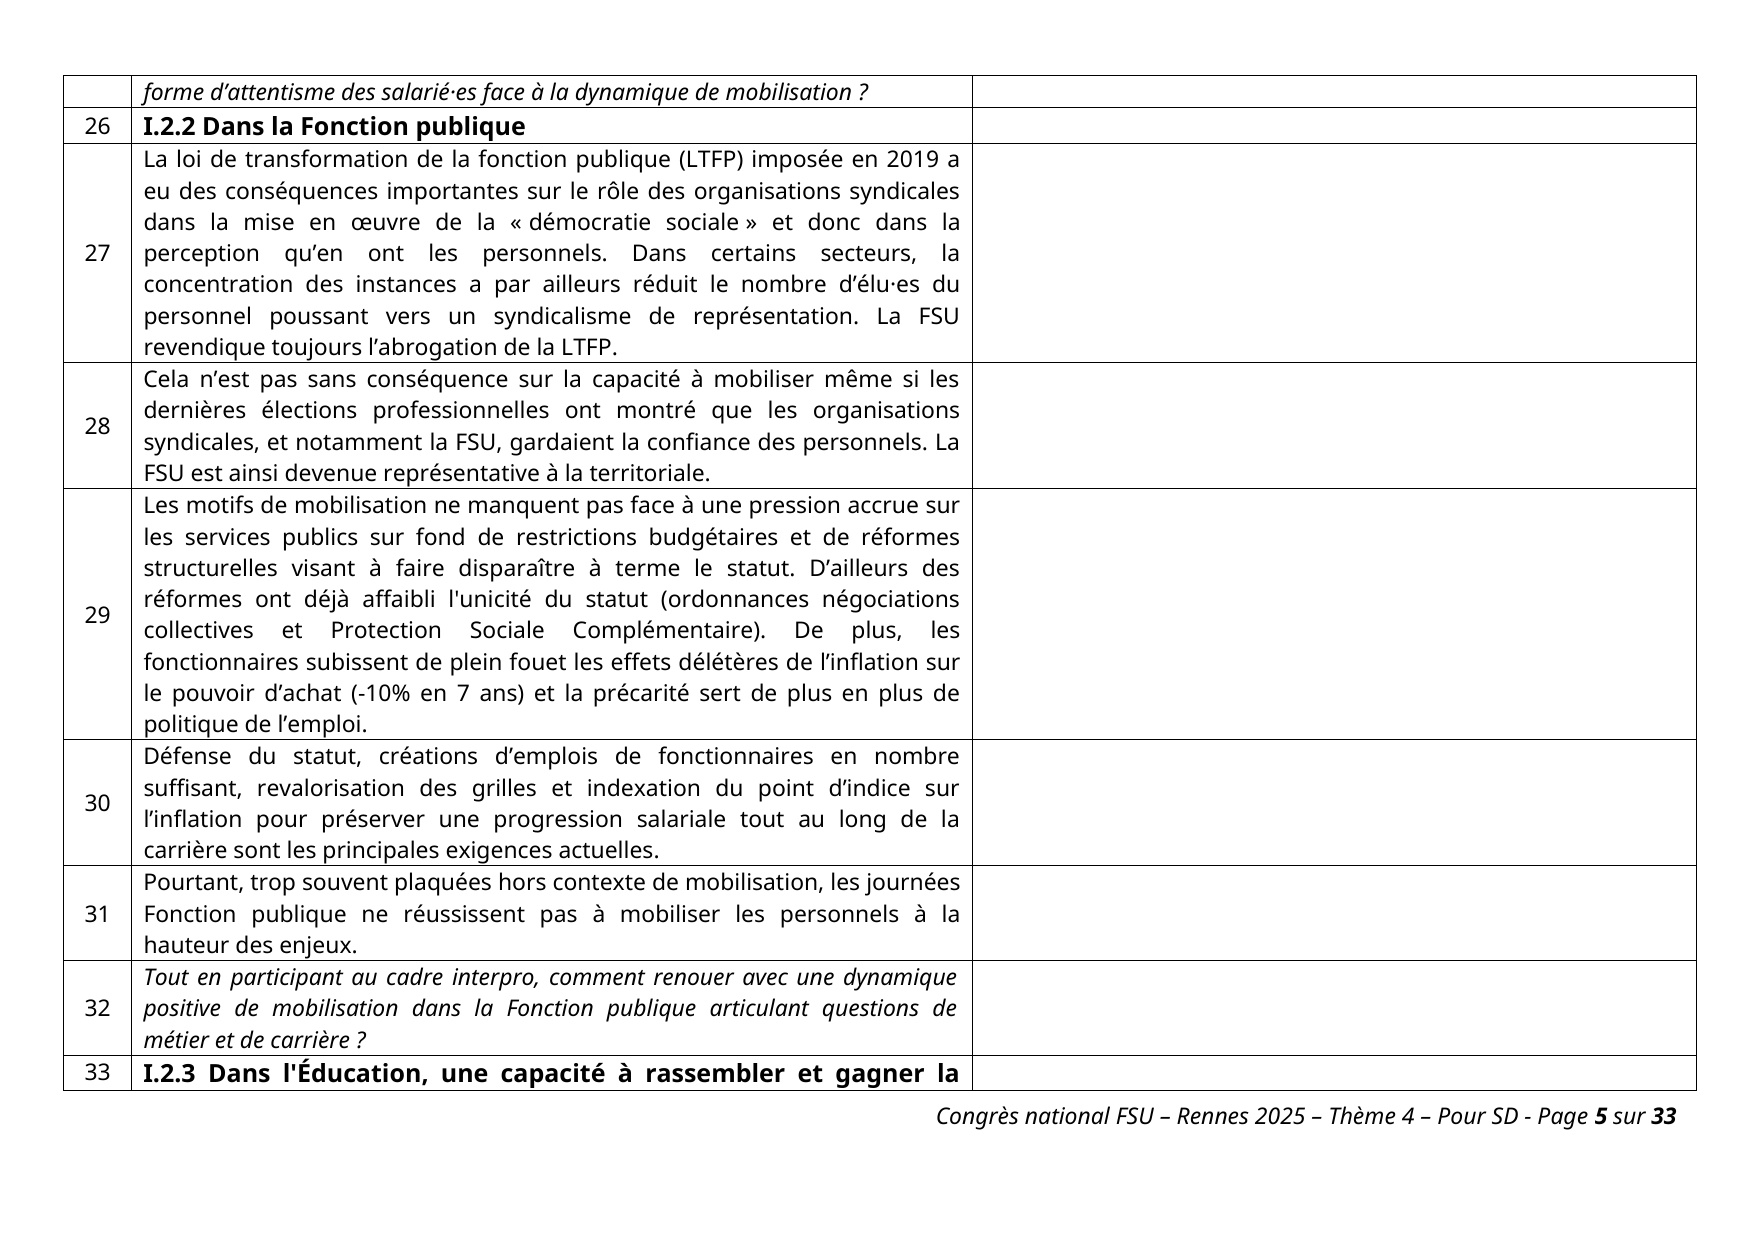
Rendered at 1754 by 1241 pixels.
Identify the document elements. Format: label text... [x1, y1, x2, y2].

table_cell Les motifs de mobilisation ne manquent pas face à une pression accrue sur les services publics sur fond de restrictions budgétaires et de réformes structurelles visant à faire disparaître à terme le statut. D’ailleurs des réformes ont déjà affaibli l'unicité du statut (ordonnances négociations collectives et Protection Sociale Complémentaire). De plus, les fonctionnaires subissent de plein fouet les effets délétères de l’inflation sur le pouvoir d’achat (-10% en 7 ans) et la précarité sert de plus en plus de politique de l’emploi. [132, 489, 972, 739]
table_cell Cela n’est pas sans conséquence sur la capacité à mobiliser même si les dernières élections professionnelles ont montré que les organisations syndicales, et notamment la FSU, gardaient la confiance des personnels. La FSU est ainsi devenue représentative à la territoriale. [132, 363, 972, 488]
table_cell [973, 363, 1696, 488]
table_cell 28 [64, 363, 131, 488]
table_cell [973, 1056, 1696, 1090]
table_cell La loi de transformation de la fonction publique (LTFP) imposée en 2019 a eu des conséquences importantes sur le rôle des organisations syndicales dans la mise en œuvre de la « démocratie sociale » et donc dans la perception qu’en ont les personnels. Dans certains secteurs, la concentration des instances a par ailleurs réduit le nombre d’élu·es du personnel poussant vers un syndicalisme de représentation. La FSU revendique toujours l’abrogation de la LTFP. [132, 144, 972, 362]
table_cell Défense du statut, créations d’emplois de fonctionnaires en nombre suffisant, revalorisation des grilles et indexation du point d’indice sur l’inflation pour préserver une progression salariale tout au long de la carrière sont les principales exigences actuelles. [132, 740, 972, 865]
table_cell 26 [64, 108, 131, 142]
table_cell I.2.3 Dans l'Éducation, une capacité à rassembler et gagner la [132, 1056, 972, 1090]
table_cell [973, 961, 1696, 1055]
table_cell [64, 76, 131, 107]
table_cell [973, 108, 1696, 142]
table_cell 32 [64, 961, 131, 1055]
table_cell [973, 866, 1696, 960]
table_cell [973, 144, 1696, 362]
table_cell [973, 76, 1696, 107]
table_cell Tout en participant au cadre interpro, comment renouer avec une dynamique positive de mobilisation dans la Fonction publique articulant questions de métier et de carrière ? [132, 961, 972, 1055]
table_cell I.2.2 Dans la Fonction publique [132, 108, 972, 142]
table_cell [973, 489, 1696, 739]
table_cell 30 [64, 740, 131, 865]
table_cell Pourtant, trop souvent plaquées hors contexte de mobilisation, les journées Fonction publique ne réussissent pas à mobiliser les personnels à la hauteur des enjeux. [132, 866, 972, 960]
table_cell [973, 740, 1696, 865]
table_cell 31 [64, 866, 131, 960]
table_cell 29 [64, 489, 131, 739]
table_cell 27 [64, 144, 131, 362]
table_cell forme d’attentisme des salarié·es face à la dynamique de mobilisation ? [132, 76, 972, 107]
table_cell 33 [64, 1056, 131, 1090]
